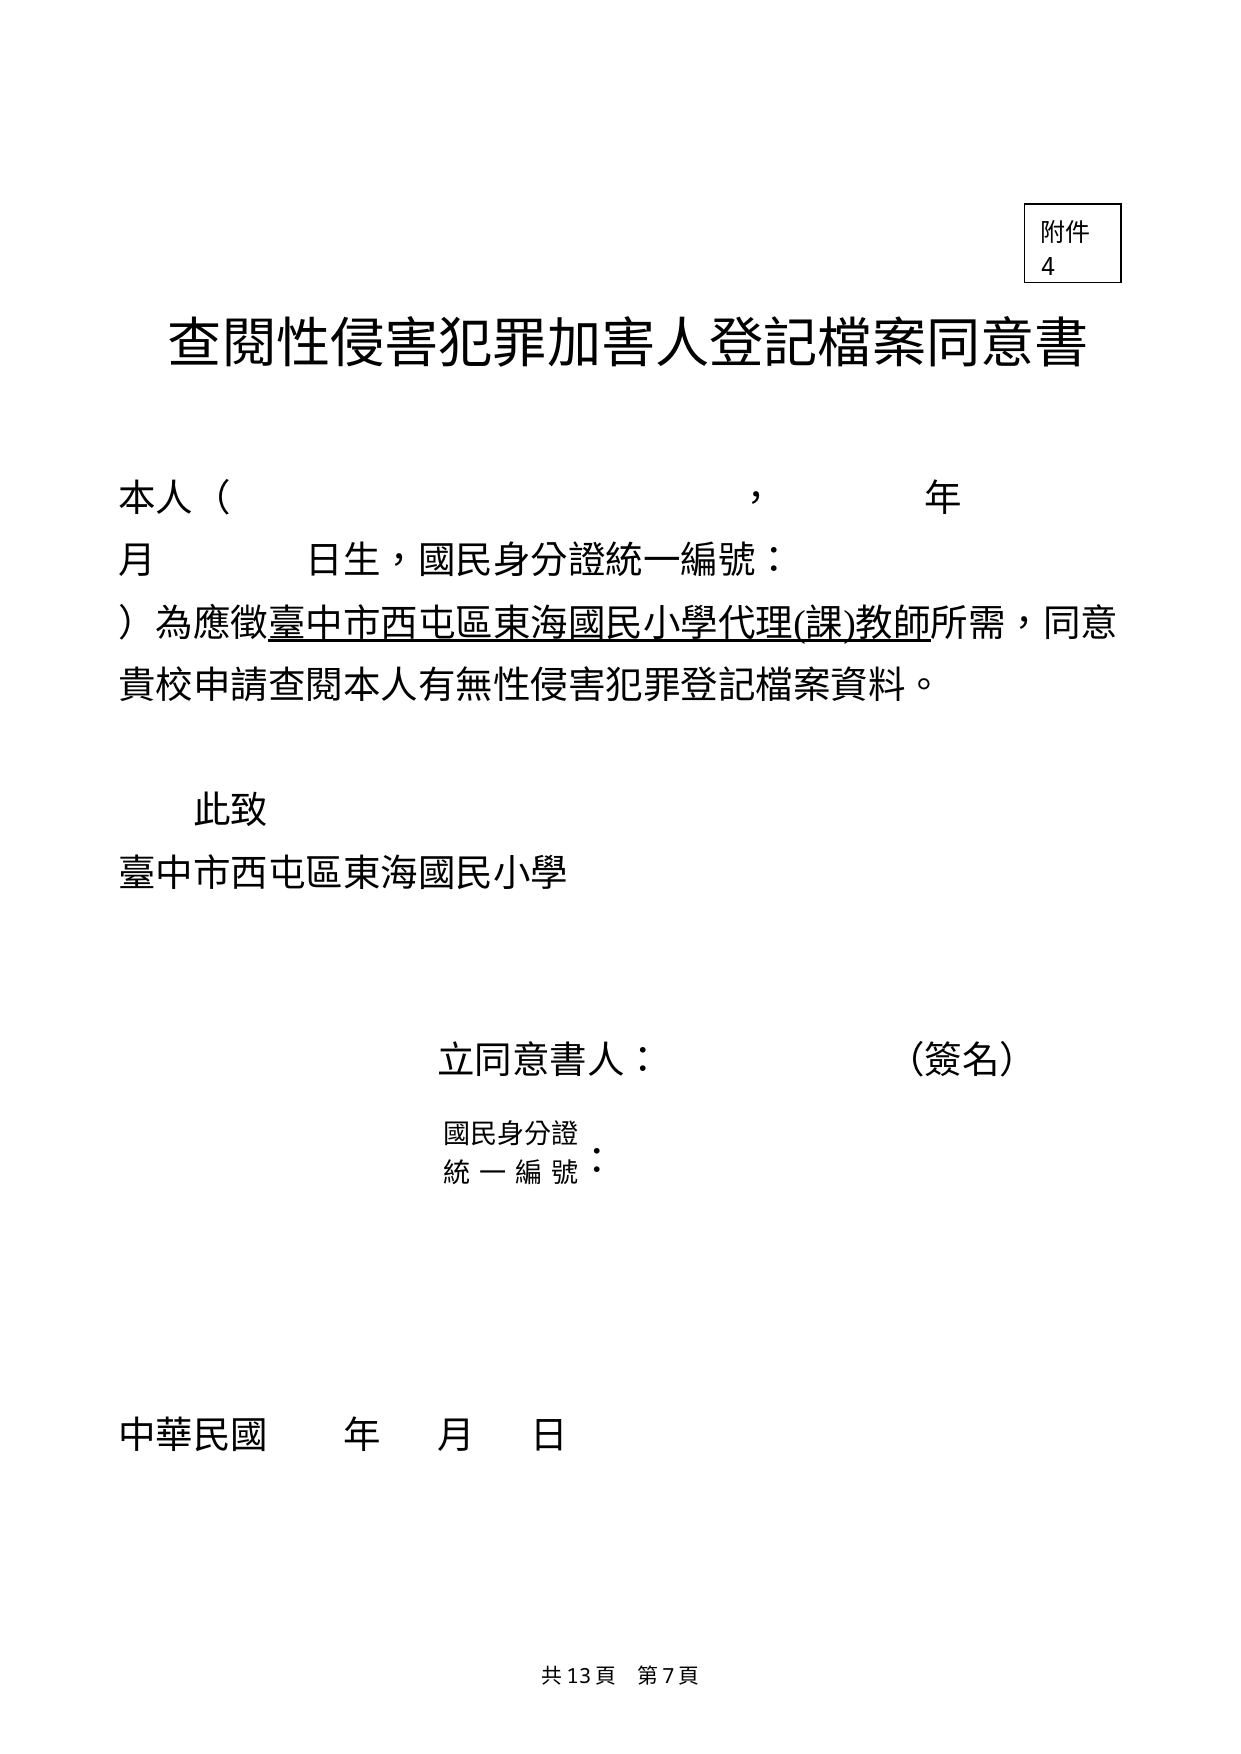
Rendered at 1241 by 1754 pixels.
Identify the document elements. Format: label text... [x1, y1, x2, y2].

text 此致 [118, 766, 1122, 828]
text 查閱性侵害犯罪加害人登記檔案同意書 [118, 266, 1138, 391]
text 中華民國 年 月 日 [118, 1391, 1122, 1453]
text 立同意書人： （簽名） [118, 1016, 1122, 1078]
text 臺中市西屯區東海國民小學 [118, 828, 1122, 891]
text 附件4 [1040, 212, 1106, 274]
text 本人（ ， 年 月 日生，國民身分證統一編號： ）為應徵臺中市西屯區東海國民小學代理(課)教師所需，同意貴校申請查閱本人有無性侵害犯罪登記檔案資料。 [118, 453, 1122, 703]
text 國民身分證統一編號： [118, 1078, 1122, 1203]
